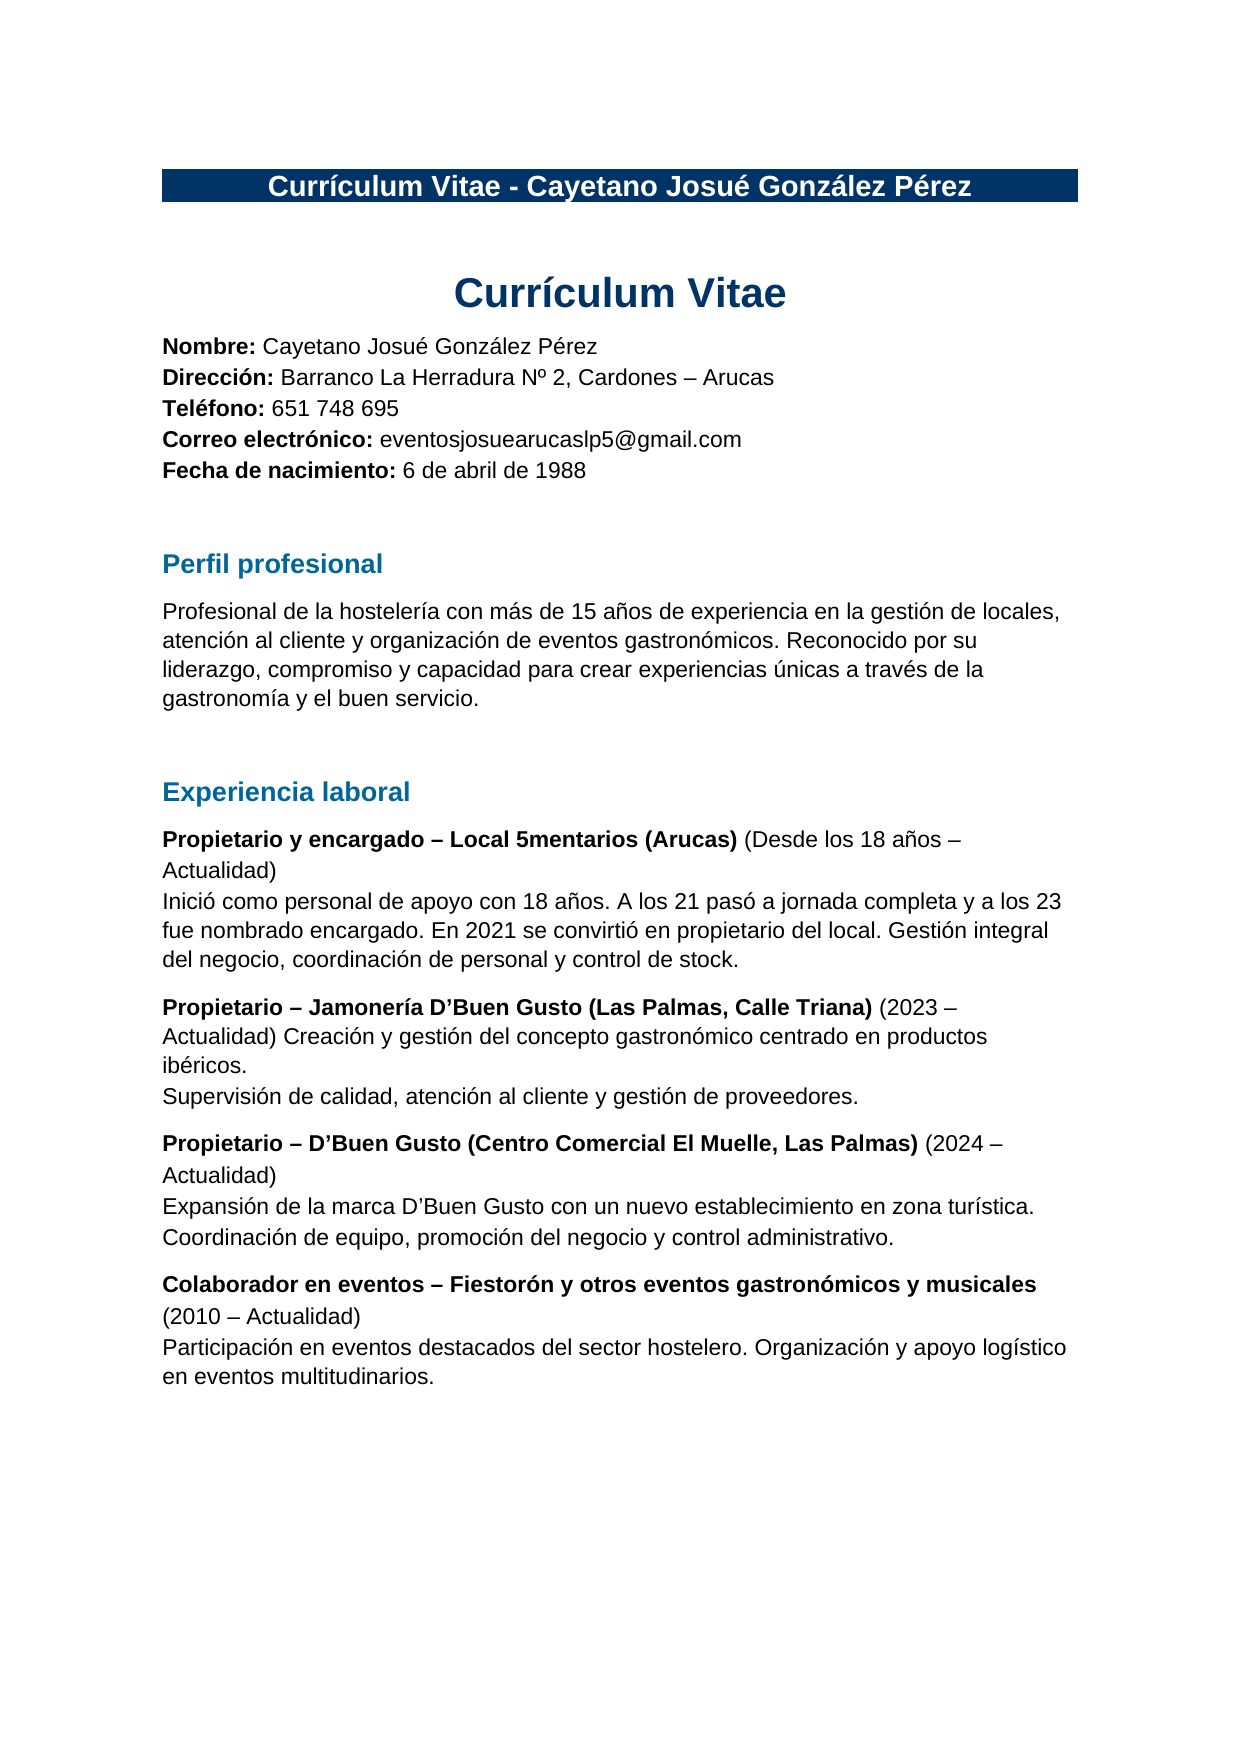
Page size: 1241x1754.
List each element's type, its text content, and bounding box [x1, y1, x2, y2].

text Propietario – D’Buen Gusto (Centro Comercial El Muelle, Las Palmas) (2024 – [162, 1130, 1078, 1157]
text Actualidad) [162, 1162, 1077, 1188]
text Colaborador en eventos – Fiestorón y otros eventos gastronómicos y musicales [162, 1271, 1078, 1298]
text Dirección: Barranco La Herradura Nº 2, Cardones – Arucas [162, 364, 1077, 390]
text Coordinación de equipo, promoción del negocio y control administrativo. [162, 1224, 1077, 1250]
text Profesional de la hostelería con más de 15 años de experiencia en la gestión de locales, atención al cliente y organización de eventos gastronómicos. Reconocido por su liderazgo, compromiso y capacidad para crear experiencias únicas a través de la gastronomía y el buen servicio. [162, 598, 1077, 711]
subtitle Experiencia laboral [162, 776, 1078, 807]
subtitle Perfil profesional [162, 548, 1078, 579]
text Teléfono: 651 748 695 [162, 395, 1077, 421]
text Correo electrónico: eventosjosuearucaslp5@gmail.com [162, 426, 1077, 452]
text Supervisión de calidad, atención al cliente y gestión de proveedores. [162, 1083, 1077, 1109]
text Participación en eventos destacados del sector hostelero. Organización y apoyo logístico en eventos multitudinarios. [162, 1334, 1077, 1389]
text Inició como personal de apoyo con 18 años. A los 21 pasó a jornada completa y a los 23 fue nombrado encargado. En 2021 se convirtió en propietario del local. Gestión integral del negocio, coordinación de personal y control de stock. [162, 888, 1077, 972]
text Propietario y encargado – Local 5mentarios (Arucas) (Desde los 18 años – [162, 826, 1078, 852]
text Nombre: Cayetano Josué González Pérez [162, 333, 1077, 359]
text Propietario – Jamonería D’Buen Gusto (Las Palmas, Calle Triana) (2023 – Actualidad) Creación y gestión del concepto gastronómico centrado en productos ibéricos. [162, 994, 1077, 1078]
text Currículum Vitae - Cayetano Josué González Pérez [162, 169, 1078, 202]
text Fecha de nacimiento: 6 de abril de 1988 [162, 457, 1078, 483]
text Currículum Vitae [162, 268, 1078, 316]
text Actualidad) [162, 857, 1077, 883]
text (2010 – Actualidad) [162, 1303, 1077, 1329]
text Expansión de la marca D’Buen Gusto con un nuevo establecimiento en zona turística. [162, 1193, 1077, 1219]
